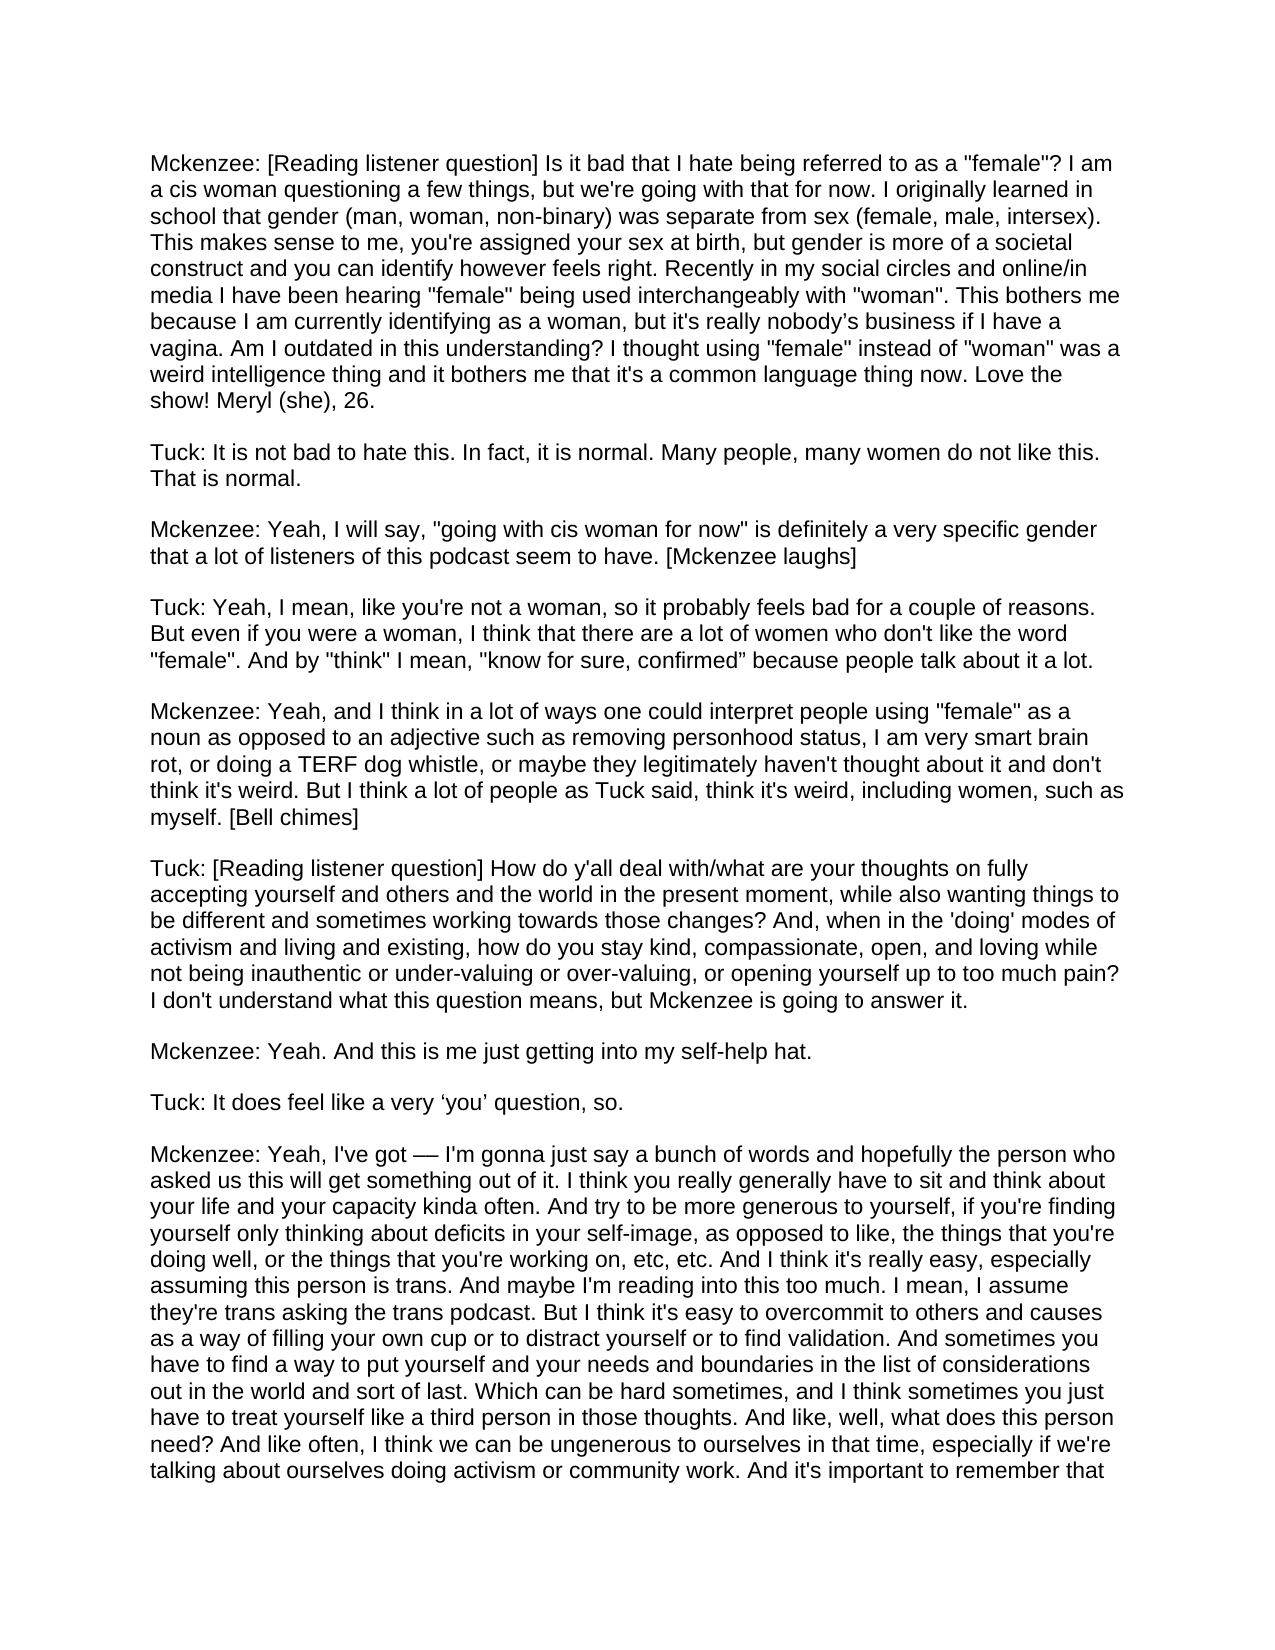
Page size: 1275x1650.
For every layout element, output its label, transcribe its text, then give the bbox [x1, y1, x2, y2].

text Mckenzee: Yeah, I will say, "going with cis woman for now" is definitely a very specific gender that a lot of listeners of this podcast seem to have. [Mckenzee laughs] [150, 516, 1125, 569]
text Tuck: Yeah, I mean, like you're not a woman, so it probably feels bad for a couple of reasons. But even if you were a woman, I think that there are a lot of women who don't like the word "female". And by "think" I mean, "know for sure, confirmed” because people talk about it a lot. [150, 594, 1125, 673]
text Mckenzee: Yeah. And this is me just getting into my self-help hat. [150, 1038, 1125, 1064]
text Tuck: It is not bad to hate this. In fact, it is normal. Many people, many women do not like this. That is normal. [150, 438, 1125, 491]
text Tuck: [Reading listener question] How do y'all deal with/what are your thoughts on fully accepting yourself and others and the world in the present moment, while also wanting things to be different and sometimes working towards those changes? And, when in the 'doing' modes of activism and living and existing, how do you stay kind, compassionate, open, and loving while not being inauthentic or under-valuing or over-valuing, or opening yourself up to too much pain? I don't understand what this question means, but Mckenzee is going to answer it. [150, 855, 1125, 1013]
text Mckenzee: Yeah, and I think in a lot of ways one could interpret people using "female" as a noun as opposed to an adjective such as removing personhood status, I am very smart brain rot, or doing a TERF dog whistle, or maybe they legitimately haven't thought about it and don't think it's weird. But I think a lot of people as Tuck said, think it's weird, including women, such as myself. [Bell chimes] [150, 698, 1125, 830]
text Mckenzee: [Reading listener question] Is it bad that I hate being referred to as a "female"? I am a cis woman questioning a few things, but we're going with that for now. I originally learned in school that gender (man, woman, non-binary) was separate from sex (female, male, intersex). This makes sense to me, you're assigned your sex at birth, but gender is more of a societal construct and you can identify however feels right. Recently in my social circles and online/in media I have been hearing "female" being used interchangeably with "woman". This bothers me because I am currently identifying as a woman, but it's really nobody’s business if I have a vagina. Am I outdated in this understanding? I thought using "female" instead of "woman" was a weird intelligence thing and it bothers me that it's a common language thing now. Love the show! Meryl (she), 26. [150, 150, 1125, 413]
text Mckenzee: Yeah, I've got –– I'm gonna just say a bunch of words and hopefully the person who asked us this will get something out of it. I think you really generally have to sit and think about your life and your capacity kinda often. And try to be more generous to yourself, if you're finding yourself only thinking about deficits in your self-image, as opposed to like, the things that you're doing well, or the things that you're working on, etc, etc. And I think it's really easy, especially assuming this person is trans. And maybe I'm reading into this too much. I mean, I assume they're trans asking the trans podcast. But I think it's easy to overcommit to others and causes as a way of filling your own cup or to distract yourself or to find validation. And sometimes you have to find a way to put yourself and your needs and boundaries in the list of considerations out in the world and sort of last. Which can be hard sometimes, and I think sometimes you just have to treat yourself like a third person in those thoughts. And like, well, what does this person need? And like often, I think we can be ungenerous to ourselves in that time, especially if we're talking about ourselves doing activism or community work. And it's important to remember that [150, 1141, 1125, 1483]
text Tuck: It does feel like a very ‘you’ question, so. [150, 1089, 1125, 1116]
